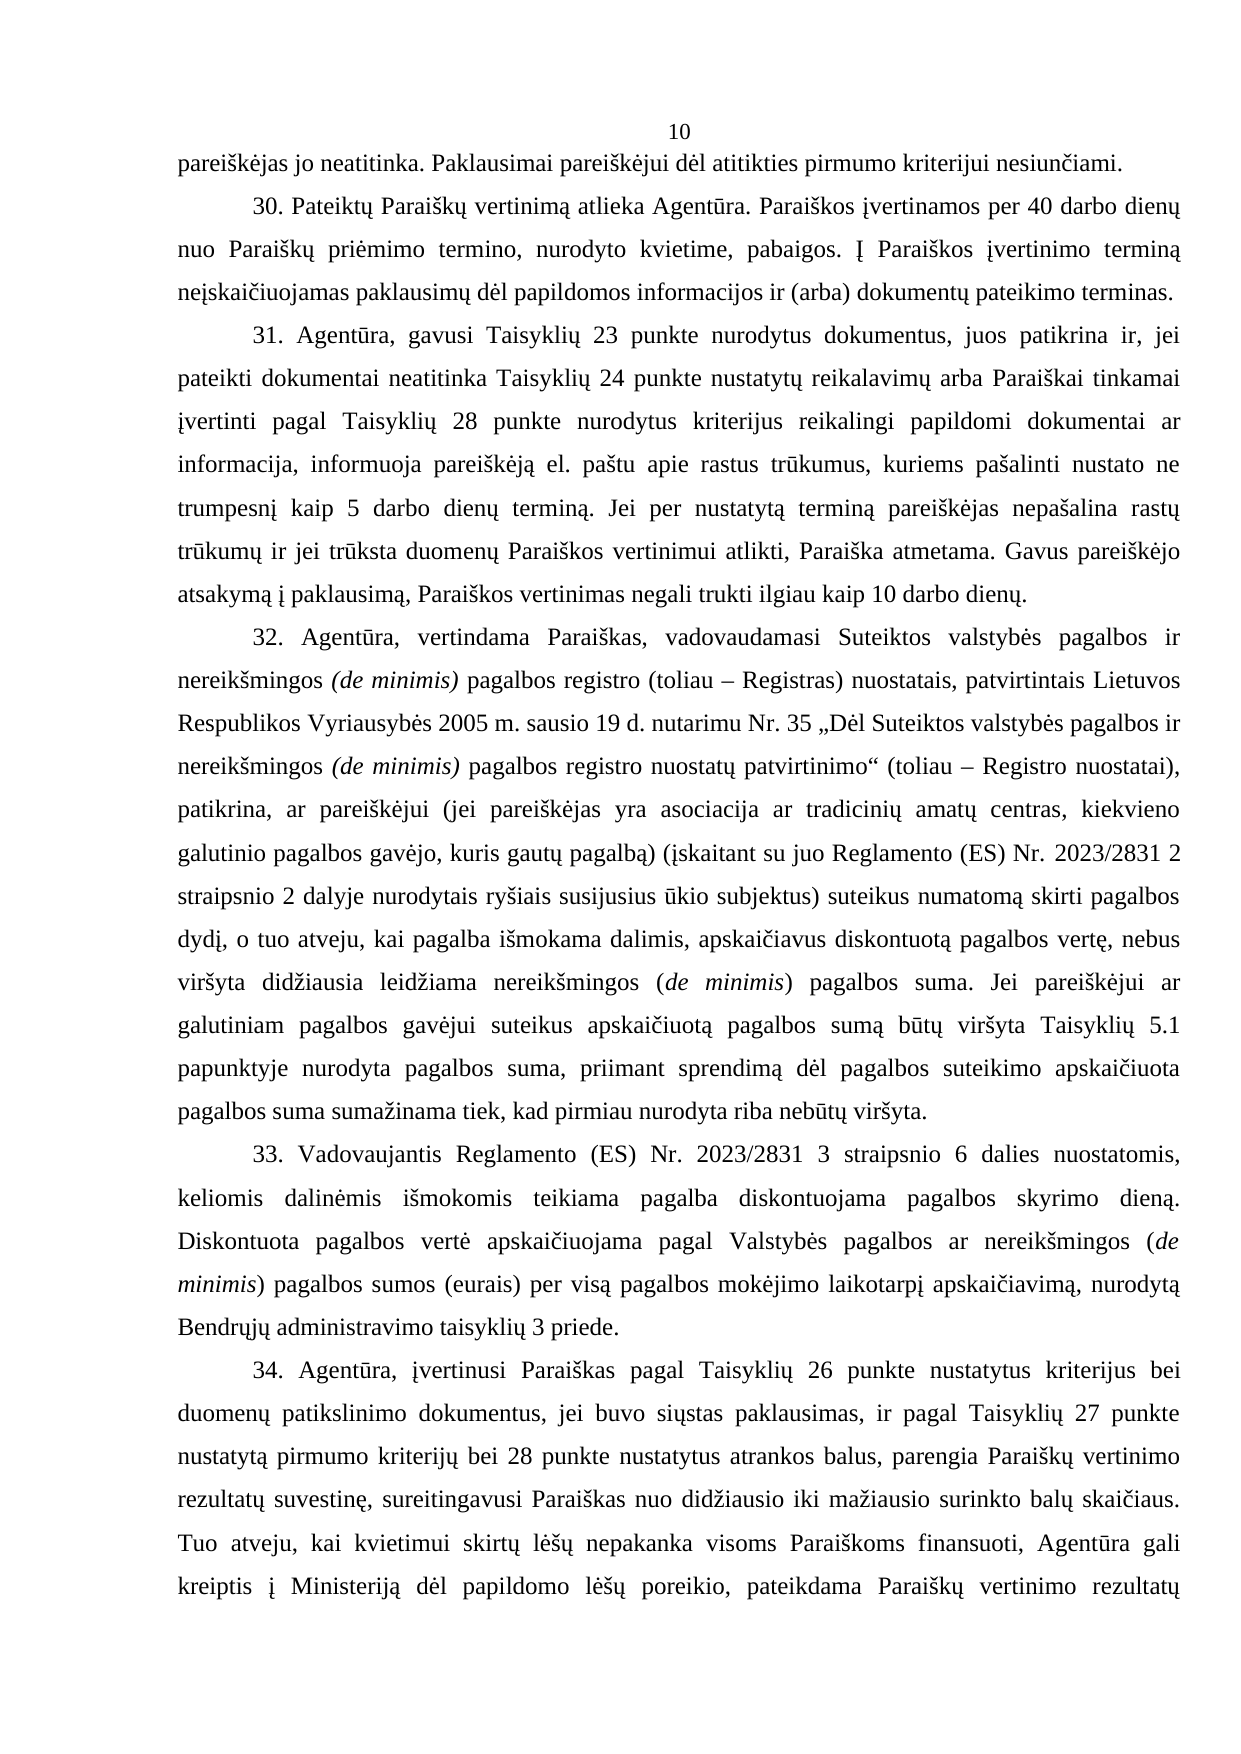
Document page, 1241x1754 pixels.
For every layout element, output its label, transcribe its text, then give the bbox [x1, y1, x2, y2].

text 30. Pateiktų Paraiškų vertinimą atlieka Agentūra. Paraiškos įvertinamos per 40 darbo dienų nuo Paraiškų priėmimo termino, nurodyto kvietime, pabaigos. Į Paraiškos įvertinimo terminą neįskaičiuojamas paklausimų dėl papildomos informacijos ir (arba) dokumentų pateikimo terminas. [177, 191, 1181, 306]
text 32. Agentūra, vertindama Paraiškas, vadovaudamasi Suteiktos valstybės pagalbos ir nereikšmingos (de minimis) pagalbos registro (toliau – Registras) nuostatais, patvirtintais Lietuvos Respublikos Vyriausybės 2005 m. sausio 19 d. nutarimu Nr. 35 „Dėl Suteiktos valstybės pagalbos ir nereikšmingos (de minimis) pagalbos registro nuostatų patvirtinimo“ (toliau – Registro nuostatai), patikrina, ar pareiškėjui (jei pareiškėjas yra asociacija ar tradicinių amatų centras, kiekvieno galutinio pagalbos gavėjo, kuris gautų pagalbą) (įskaitant su juo Reglamento (ES) Nr. 2023/2831 2 straipsnio 2 dalyje nurodytais ryšiais susijusius ūkio subjektus) suteikus numatomą skirti pagalbos dydį, o tuo atveju, kai pagalba išmokama dalimis, apskaičiavus diskontuotą pagalbos vertę, nebus viršyta didžiausia leidžiama nereikšmingos (de minimis) pagalbos suma. Jei pareiškėjui ar galutiniam pagalbos gavėjui suteikus apskaičiuotą pagalbos sumą būtų viršyta Taisyklių 5.1 papunktyje nurodyta pagalbos suma, priimant sprendimą dėl pagalbos suteikimo apskaičiuota pagalbos suma sumažinama tiek, kad pirmiau nurodyta riba nebūtų viršyta. [177, 622, 1181, 1125]
text pareiškėjas jo neatitinka. Paklausimai pareiškėjui dėl atitikties pirmumo kriterijui nesiunčiami. [177, 148, 1181, 176]
text 33. Vadovaujantis Reglamento (ES) Nr. 2023/2831 3 straipsnio 6 dalies nuostatomis, keliomis dalinėmis išmokomis teikiama pagalba diskontuojama pagalbos skyrimo dieną. Diskontuota pagalbos vertė apskaičiuojama pagal Valstybės pagalbos ar nereikšmingos (de minimis) pagalbos sumos (eurais) per visą pagalbos mokėjimo laikotarpį apskaičiavimą, nurodytą Bendrųjų administravimo taisyklių 3 priede. [177, 1139, 1181, 1341]
text 34. Agentūra, įvertinusi Paraiškas pagal Taisyklių 26 punkte nustatytus kriterijus bei duomenų patikslinimo dokumentus, jei buvo siųstas paklausimas, ir pagal Taisyklių 27 punkte nustatytą pirmumo kriterijų bei 28 punkte nustatytus atrankos balus, parengia Paraiškų vertinimo rezultatų suvestinę, sureitingavusi Paraiškas nuo didžiausio iki mažiausio surinkto balų skaičiaus. Tuo atveju, kai kvietimui skirtų lėšų nepakanka visoms Paraiškoms finansuoti, Agentūra gali kreiptis į Ministeriją dėl papildomo lėšų poreikio, pateikdama Paraiškų vertinimo rezultatų [177, 1355, 1181, 1599]
text 31. Agentūra, gavusi Taisyklių 23 punkte nurodytus dokumentus, juos patikrina ir, jei pateikti dokumentai neatitinka Taisyklių 24 punkte nustatytų reikalavimų arba Paraiškai tinkamai įvertinti pagal Taisyklių 28 punkte nurodytus kriterijus reikalingi papildomi dokumentai ar informacija, informuoja pareiškėją el. paštu apie rastus trūkumus, kuriems pašalinti nustato ne trumpesnį kaip 5 darbo dienų terminą. Jei per nustatytą terminą pareiškėjas nepašalina rastų trūkumų ir jei trūksta duomenų Paraiškos vertinimui atlikti, Paraiška atmetama. Gavus pareiškėjo atsakymą į paklausimą, Paraiškos vertinimas negali trukti ilgiau kaip 10 darbo dienų. [177, 320, 1181, 608]
